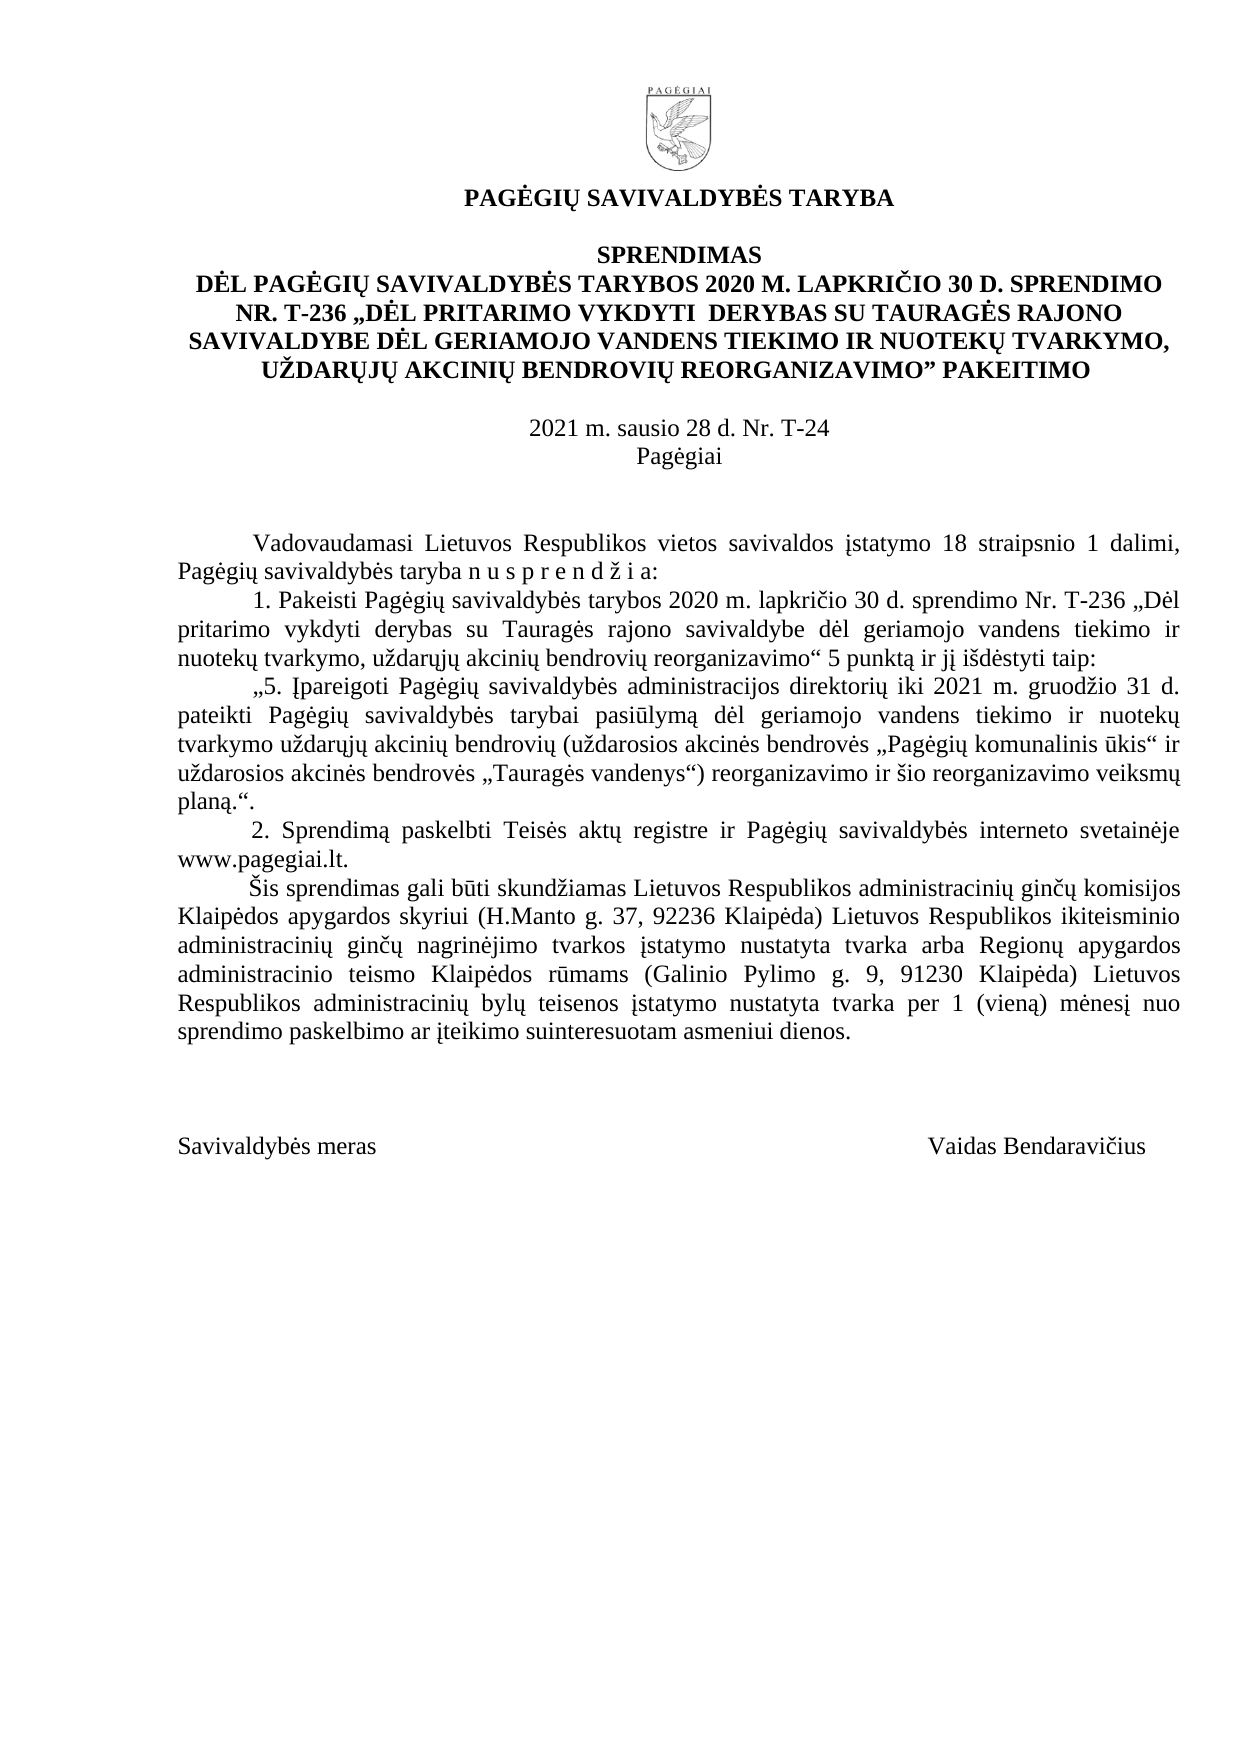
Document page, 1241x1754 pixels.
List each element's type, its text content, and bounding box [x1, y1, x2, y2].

text Pagėgiai [177, 441, 1181, 470]
text Šis sprendimas gali būti skundžiamas Lietuvos Respublikos administracinių ginčų komisijos Klaipėdos apygardos skyriui (H.Manto g. 37, 92236 Klaipėda) Lietuvos Respublikos ikiteisminio administracinių ginčų nagrinėjimo tvarkos įstatymo nustatyta tvarka arba Regionų apygardos administracinio teismo Klaipėdos rūmams (Galinio Pylimo g. 9, 91230 Klaipėda) Lietuvos Respublikos administracinių bylų teisenos įstatymo nustatyta tvarka per 1 (vieną) mėnesį nuo sprendimo paskelbimo ar įteikimo suinteresuotam asmeniui dienos. [177, 873, 1181, 1045]
text sprendimas [177, 240, 1181, 269]
text Savivaldybės meras Vaidas Bendaravičius [177, 1131, 1181, 1160]
text Vadovaudamasi Lietuvos Respublikos vietos savivaldos įstatymo 18 straipsnio 1 dalimi, Pagėgių savivaldybės taryba n u s p r e n d ž i a: [177, 528, 1181, 585]
text 1. Pakeisti Pagėgių savivaldybės tarybos 2020 m. lapkričio 30 d. sprendimo Nr. T-236 „Dėl pritarimo vykdyti derybas su Tauragės rajono savivaldybe dėl geriamojo vandens tiekimo ir nuotekų tvarkymo, uždarųjų akcinių bendrovių reorganizavimo“ 5 punktą ir jį išdėstyti taip: [177, 585, 1181, 671]
text Pagėgių savivaldybės taryba [177, 183, 1181, 211]
text 2021 m. sausio 28 d. Nr. T-24 [177, 413, 1181, 441]
text dėl PAGĖGIŲ SAVIVALDYBĖS TARYBOS 2020 m. LAPKRIČIO 30 d. sprendimo nr. t-236 „dėl PRITARIMO VYKDYTI DERYBAS SU TAURAGĖS RAJONO SAVIVALDYBE DĖL GERIAMOJO VANDENS TIEKIMO IR NUOTEKŲ TVARKYMO, UŽDARŲJŲ AKCINIŲ BENDROVIŲ REORGANIZAVIMO” PAKEITIMO [177, 269, 1181, 384]
text 2. Sprendimą paskelbti Teisės aktų registre ir Pagėgių savivaldybės interneto svetainėje www.pagegiai.lt. [177, 815, 1181, 873]
text „5. Įpareigoti Pagėgių savivaldybės administracijos direktorių iki 2021 m. gruodžio 31 d. pateikti Pagėgių savivaldybės tarybai pasiūlymą dėl geriamojo vandens tiekimo ir nuotekų tvarkymo uždarųjų akcinių bendrovių (uždarosios akcinės bendrovės „Pagėgių komunalinis ūkis“ ir uždarosios akcinės bendrovės „Tauragės vandenys“) reorganizavimo ir šio reorganizavimo veiksmų planą.“. [177, 671, 1181, 815]
